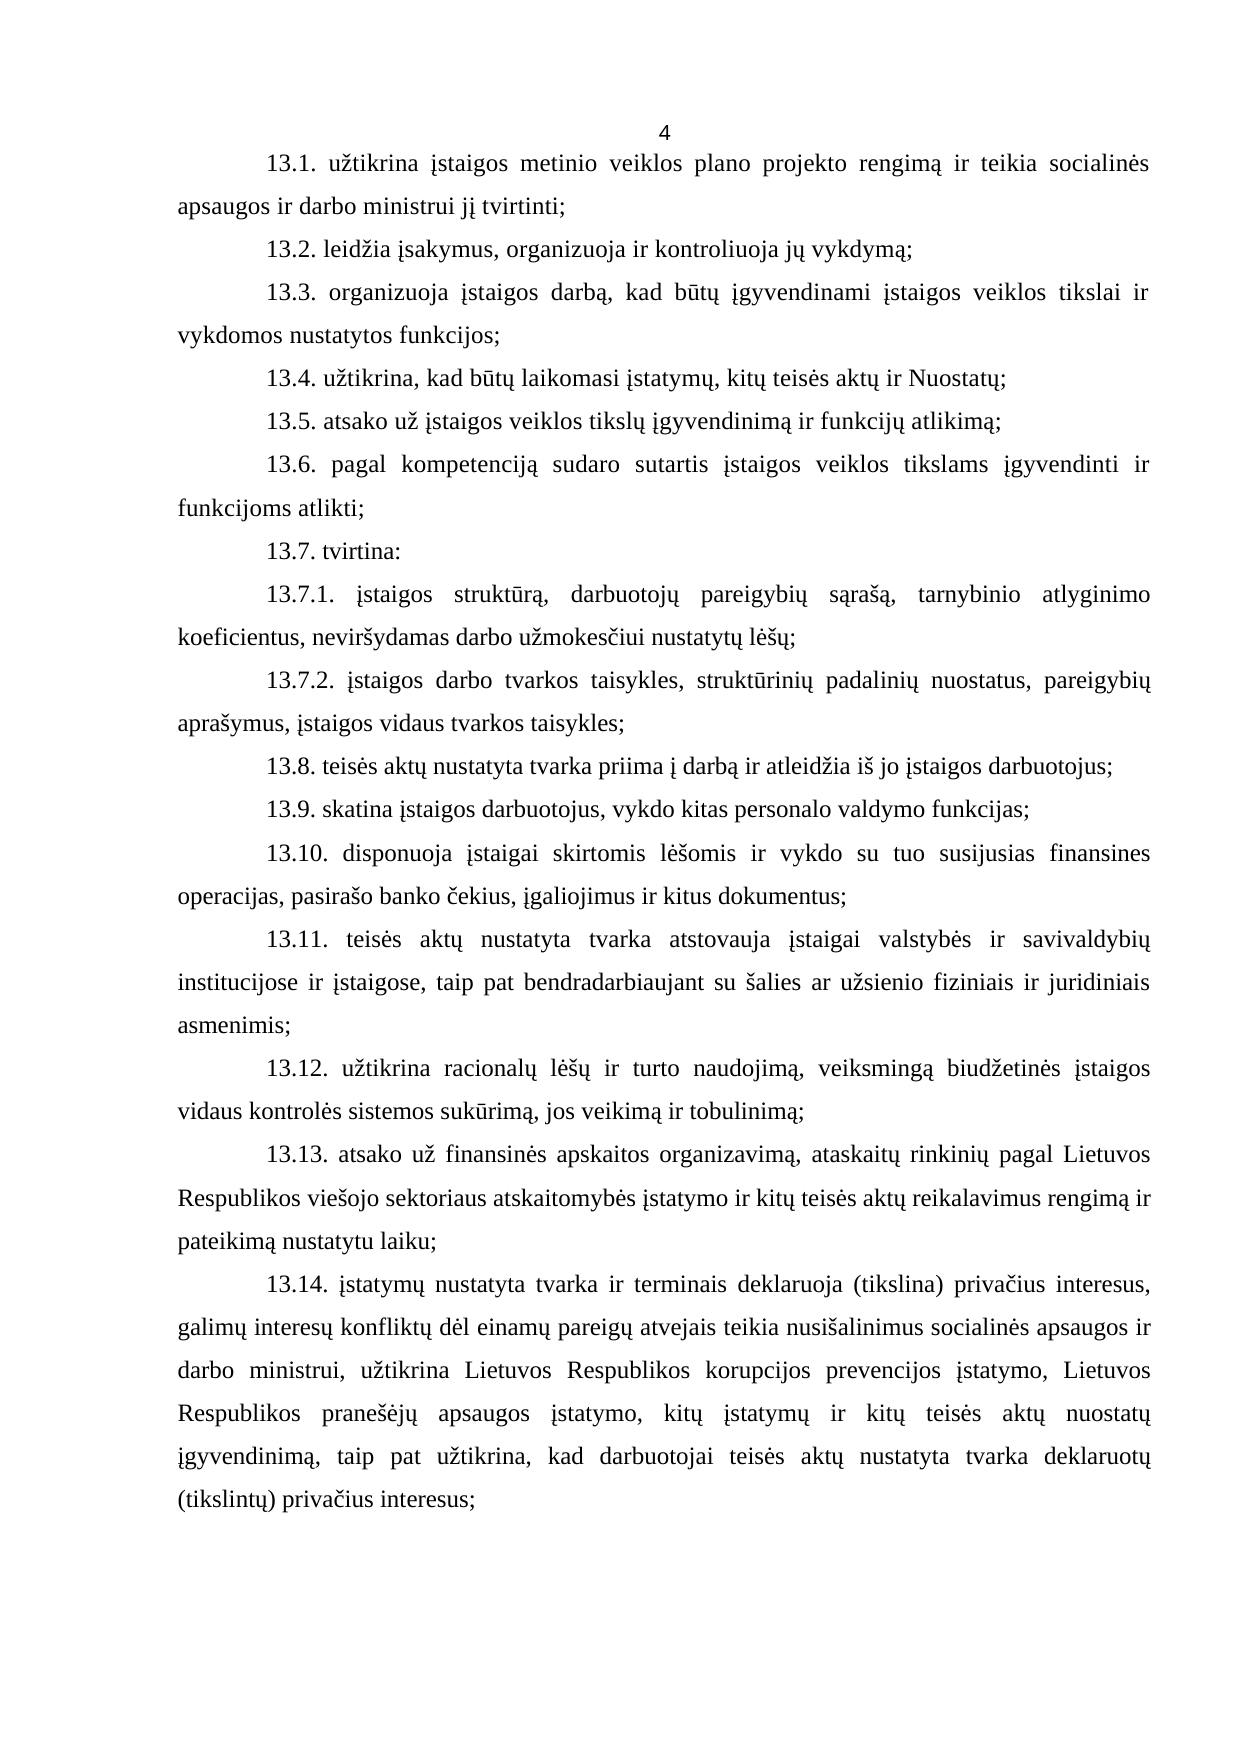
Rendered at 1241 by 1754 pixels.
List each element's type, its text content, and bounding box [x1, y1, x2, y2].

text 13.2. leidžia įsakymus, organizuoja ir kontroliuoja jų vykdymą; [177, 234, 1152, 263]
text 13.3. organizuoja įstaigos darbą, kad būtų įgyvendinami įstaigos veiklos tikslai ir vykdomos nustatytos funkcijos; [177, 277, 1152, 349]
text 13.9. skatina įstaigos darbuotojus, vykdo kitas personalo valdymo funkcijas; [177, 794, 1152, 823]
text 13.4. užtikrina, kad būtų laikomasi įstatymų, kitų teisės aktų ir Nuostatų; [177, 363, 1152, 392]
text 13.7.1. įstaigos struktūrą, darbuotojų pareigybių sąrašą, tarnybinio atlyginimo koeficientus, neviršydamas darbo užmokesčiui nustatytų lėšų; [177, 579, 1152, 651]
text 13.5. atsako už įstaigos veiklos tikslų įgyvendinimą ir funkcijų atlikimą; [177, 406, 1152, 435]
text 13.13. atsako už finansinės apskaitos organizavimą, ataskaitų rinkinių pagal Lietuvos Respublikos viešojo sektoriaus atskaitomybės įstatymo ir kitų teisės aktų reikalavimus rengimą ir pateikimą nustatytu laiku; [177, 1139, 1152, 1254]
text 13.8. teisės aktų nustatyta tvarka priima į darbą ir atleidžia iš jo įstaigos darbuotojus; [177, 751, 1152, 780]
text 13.14. įstatymų nustatyta tvarka ir terminais deklaruoja (tikslina) privačius interesus, galimų interesų konfliktų dėl einamų pareigų atvejais teikia nusišalinimus socialinės apsaugos ir darbo ministrui, užtikrina Lietuvos Respublikos korupcijos prevencijos įstatymo, Lietuvos Respublikos pranešėjų apsaugos įstatymo, kitų įstatymų ir kitų teisės aktų nuostatų įgyvendinimą, taip pat užtikrina, kad darbuotojai teisės aktų nustatyta tvarka deklaruotų (tikslintų) privačius interesus; [177, 1269, 1152, 1513]
text 13.6. pagal kompetenciją sudaro sutartis įstaigos veiklos tikslams įgyvendinti ir funkcijoms atlikti; [177, 449, 1152, 521]
text 13.12. užtikrina racionalų lėšų ir turto naudojimą, veiksmingą biudžetinės įstaigos vidaus kontrolės sistemos sukūrimą, jos veikimą ir tobulinimą; [177, 1053, 1152, 1125]
text 13.7.2. įstaigos darbo tvarkos taisykles, struktūrinių padalinių nuostatus, pareigybių aprašymus, įstaigos vidaus tvarkos taisykles; [177, 665, 1152, 737]
text 13.1. užtikrina įstaigos metinio veiklos plano projekto rengimą ir teikia socialinės apsaugos ir darbo ministrui jį tvirtinti; [177, 148, 1152, 219]
text 13.10. disponuoja įstaigai skirtomis lėšomis ir vykdo su tuo susijusias finansines operacijas, pasirašo banko čekius, įgaliojimus ir kitus dokumentus; [177, 838, 1152, 909]
text 13.7. tvirtina: [177, 536, 1152, 564]
text 13.11. teisės aktų nustatyta tvarka atstovauja įstaigai valstybės ir savivaldybių institucijose ir įstaigose, taip pat bendradarbiaujant su šalies ar užsienio fiziniais ir juridiniais asmenimis; [177, 924, 1152, 1039]
